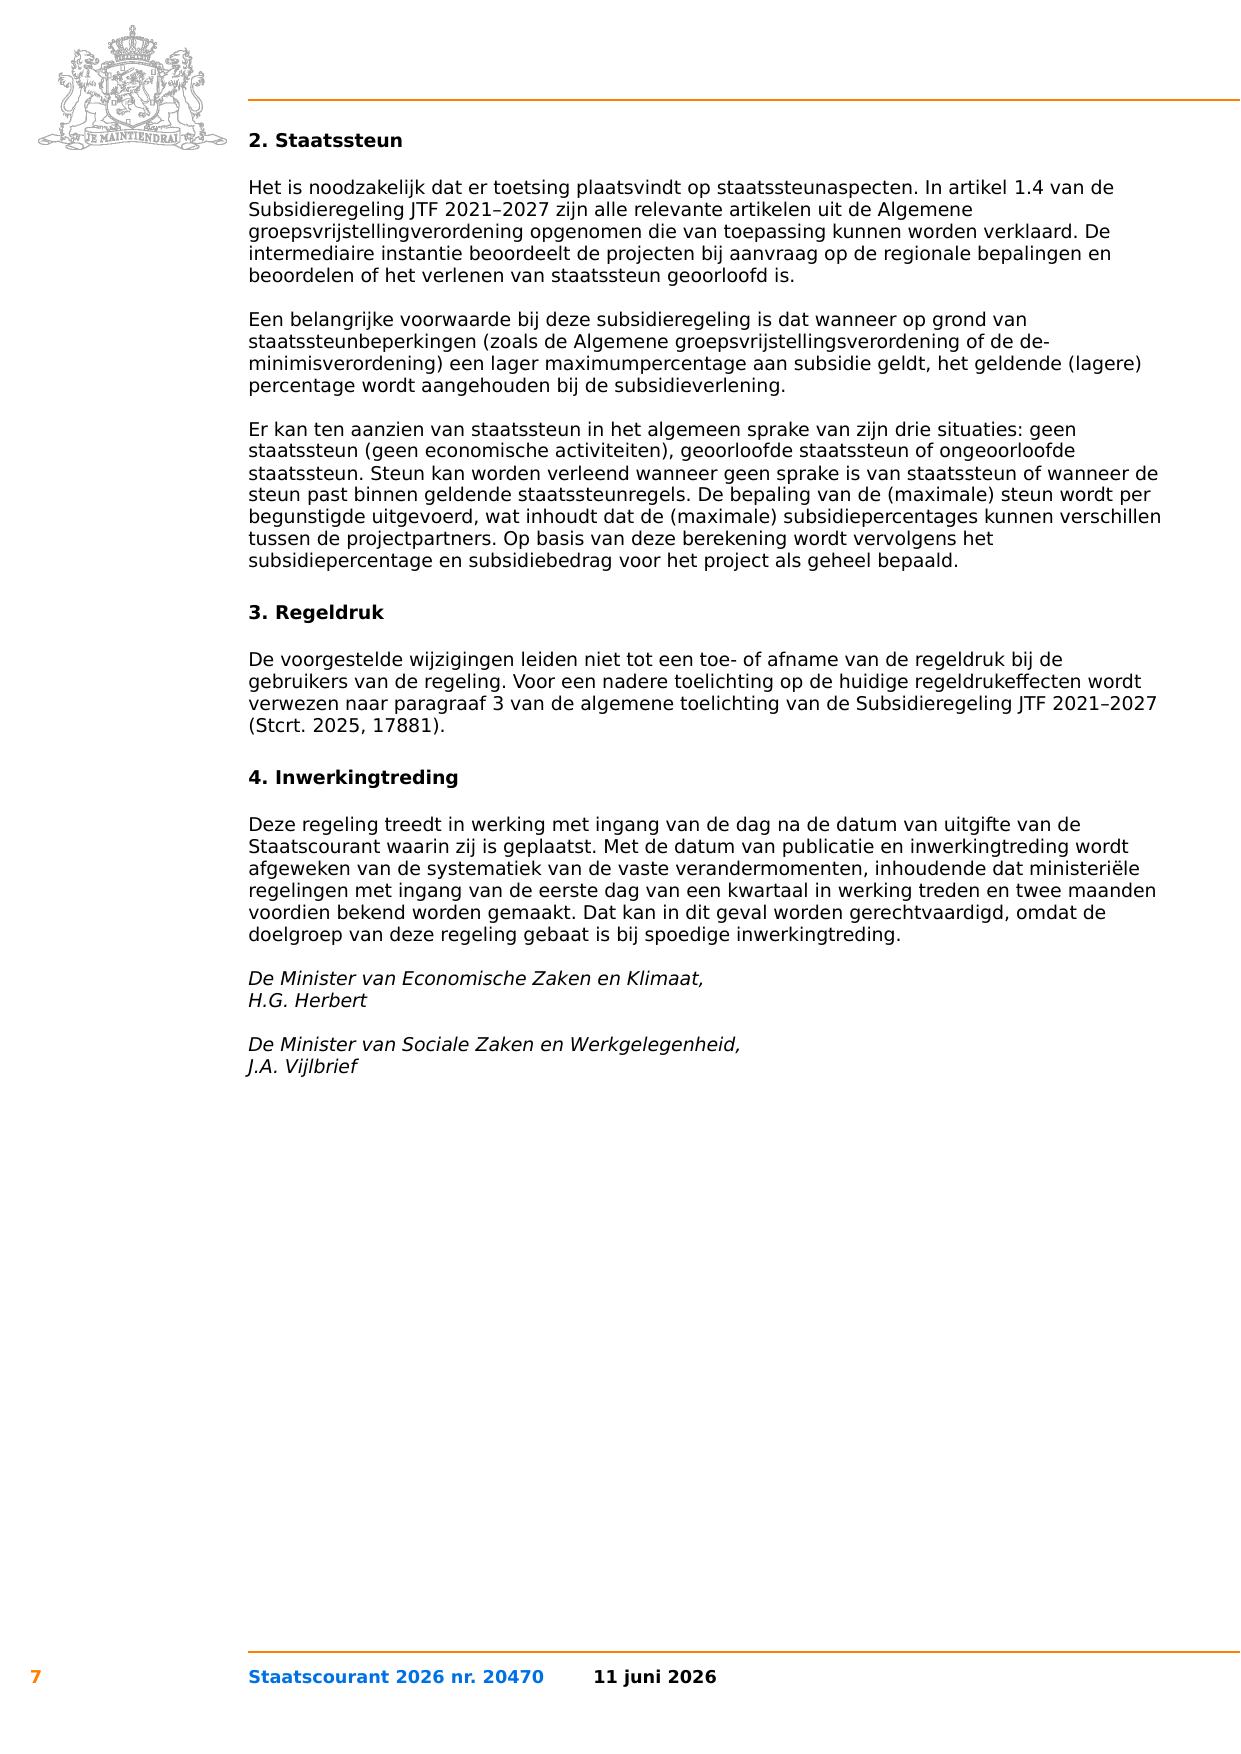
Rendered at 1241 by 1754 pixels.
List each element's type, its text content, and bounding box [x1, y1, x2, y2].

subtitle 2. Staatssteun [248, 130, 1163, 152]
text De Minister van Economische Zaken en Klimaat, H.G. Herbert [248, 968, 1163, 1012]
text De Minister van Sociale Zaken en Werkgelegenheid, J.A. Vijlbrief [248, 1034, 1163, 1078]
subtitle 4. Inwerkingtreding [248, 767, 1163, 789]
text Een belangrijke voorwaarde bij deze subsidieregeling is dat wanneer op grond van staatssteunbeperkingen (zoals de Algemene groepsvrijstellingsverordening of de de-minimisverordening) een lager maximumpercentage aan subsidie geldt, het geldende (lagere) percentage wordt aangehouden bij de subsidieverlening. [248, 309, 1163, 397]
picture [38, 25, 227, 150]
text De voorgestelde wijzigingen leiden niet tot een toe- of afname van de regeldruk bij de gebruikers van de regeling. Voor een nadere toelichting op de huidige regeldrukeffecten wordt verwezen naar paragraaf 3 van de algemene toelichting van de Subsidieregeling JTF 2021–2027 (Stcrt. 2025, 17881). [248, 649, 1163, 737]
subtitle 3. Regeldruk [248, 602, 1163, 624]
text Het is noodzakelijk dat er toetsing plaatsvindt op staatssteunaspecten. In artikel 1.4 van de Subsidieregeling JTF 2021–2027 zijn alle relevante artikelen uit de Algemene groepsvrijstellingverordening opgenomen die van toepassing kunnen worden verklaard. De intermediaire instantie beoordeelt de projecten bij aanvraag op de regionale bepalingen en beoordelen of het verlenen van staatssteun geoorloofd is. [248, 177, 1163, 287]
text Er kan ten aanzien van staatssteun in het algemeen sprake van zijn drie situaties: geen staatssteun (geen economische activiteiten), geoorloofde staatssteun of ongeoorloofde staatssteun. Steun kan worden verleend wanneer geen sprake is van staatssteun of wanneer de steun past binnen geldende staatssteunregels. De bepaling van de (maximale) steun wordt per begunstigde uitgevoerd, wat inhoudt dat de (maximale) subsidiepercentages kunnen verschillen tussen de projectpartners. Op basis van deze berekening wordt vervolgens het subsidiepercentage en subsidiebedrag voor het project als geheel bepaald. [248, 418, 1163, 572]
text Deze regeling treedt in werking met ingang van de dag na de datum van uitgifte van de Staatscourant waarin zij is geplaatst. Met de datum van publicatie en inwerkingtreding wordt afgeweken van de systematiek van de vaste verandermomenten, inhoudende dat ministeriële regelingen met ingang van de eerste dag van een kwartaal in werking treden en twee maanden voordien bekend worden gemaakt. Dat kan in dit geval worden gerechtvaardigd, omdat de doelgroep van deze regeling gebaat is bij spoedige inwerkingtreding. [248, 814, 1163, 946]
